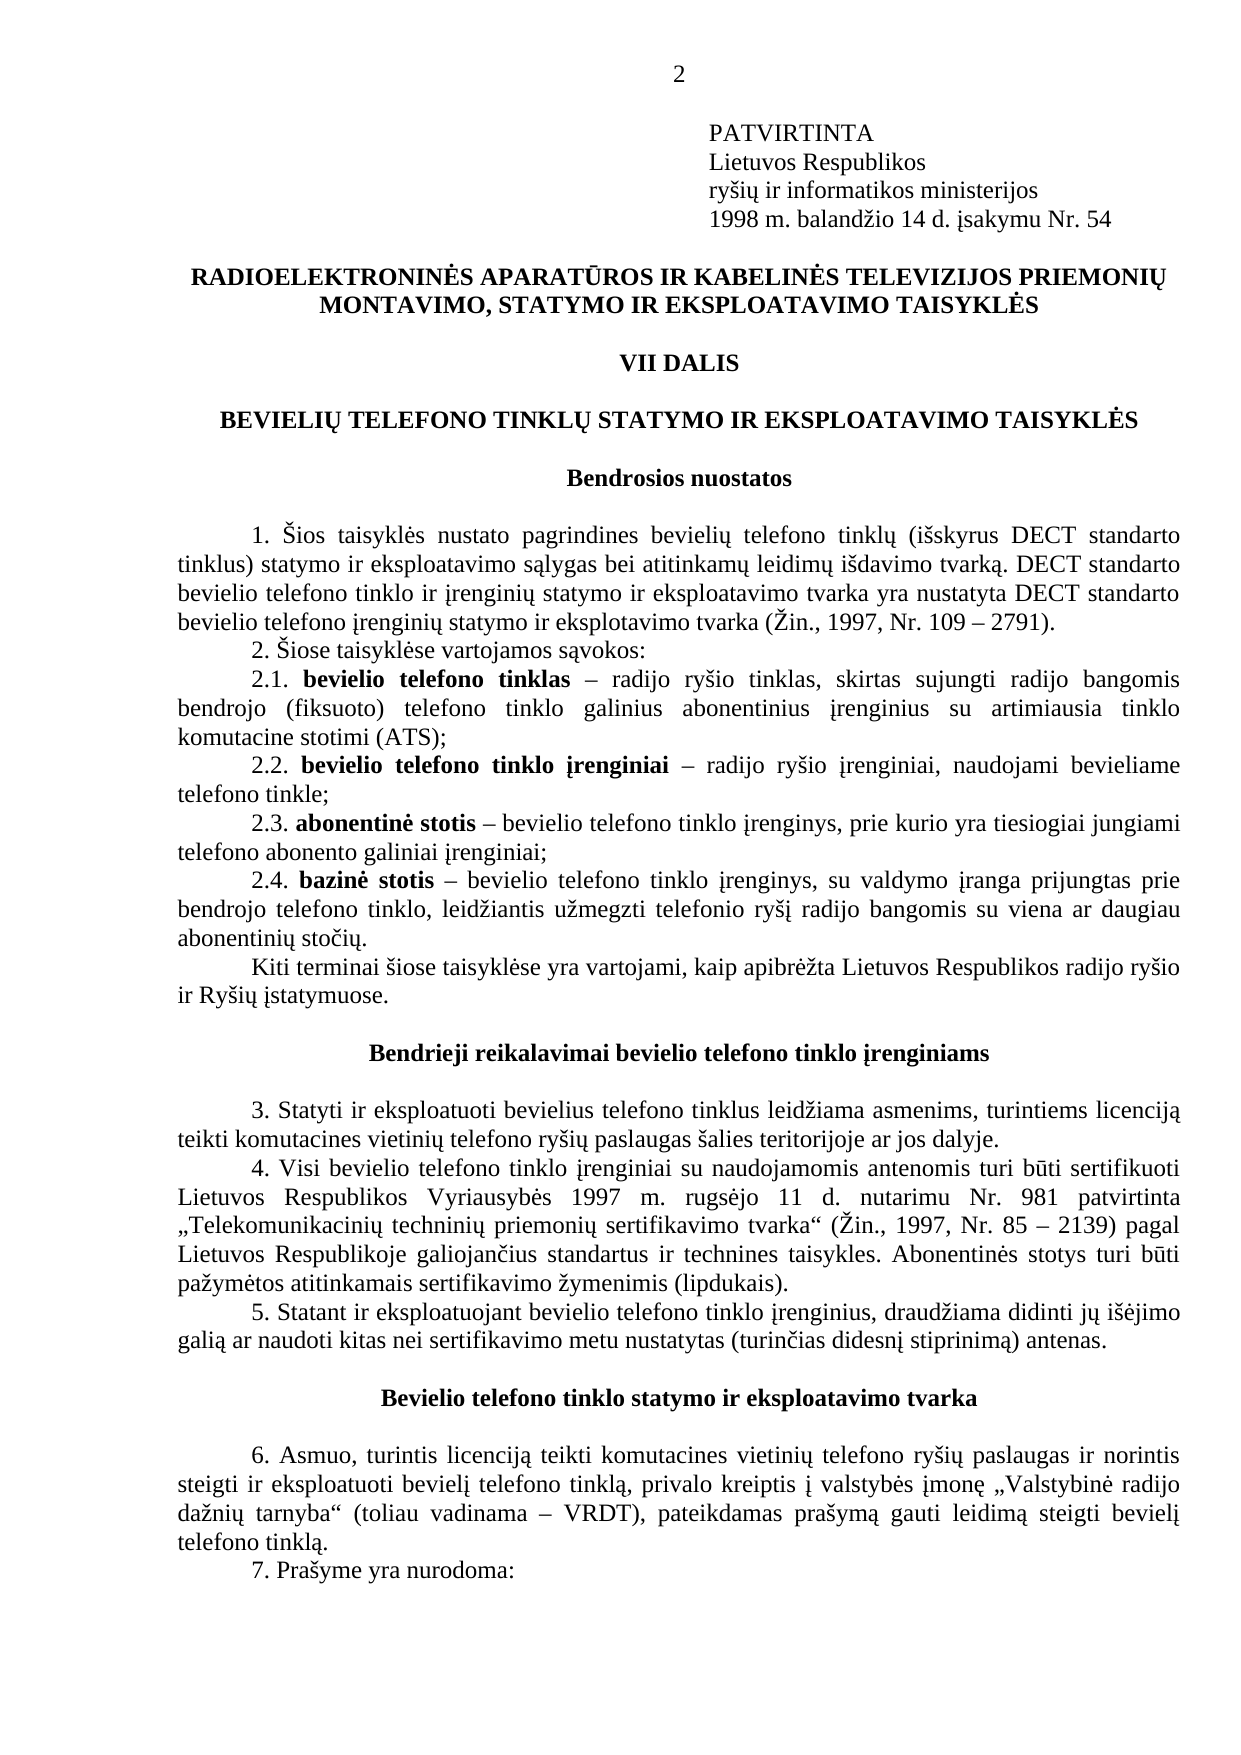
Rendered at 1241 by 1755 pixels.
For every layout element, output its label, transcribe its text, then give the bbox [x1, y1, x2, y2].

text Bendrieji reikalavimai bevielio telefono tinklo įrenginiams [177, 1038, 1181, 1067]
text Bevielio telefono tinklo statymo ir eksploatavimo tvarka [177, 1383, 1181, 1412]
text 6. Asmuo, turintis licenciją teikti komutacines vietinių telefono ryšių paslaugas ir norintis steigti ir eksploatuoti bevielį telefono tinklą, privalo kreiptis į valstybės įmonę „Valstybinė radijo dažnių tarnyba“ (toliau vadinama – VRDT), pateikdamas prašymą gauti leidimą steigti bevielį telefono tinklą. [177, 1441, 1181, 1556]
text 1998 m. balandžio 14 d. įsakymu Nr. 54 [177, 204, 1181, 233]
text PATVIRTINTA [177, 118, 1181, 147]
text 3. Statyti ir eksploatuoti bevielius telefono tinklus leidžiama asmenims, turintiems licenciją teikti komutacines vietinių telefono ryšių paslaugas šalies teritorijoje ar jos dalyje. [177, 1096, 1181, 1153]
text 5. Statant ir eksploatuojant bevielio telefono tinklo įrenginius, draudžiama didinti jų išėjimo galią ar naudoti kitas nei sertifikavimo metu nustatytas (turinčias didesnį stiprinimą) antenas. [177, 1297, 1181, 1354]
text ryšių ir informatikos ministerijos [177, 176, 1181, 204]
text BEVIELIŲ TELEFONO TINKLŲ STATYMO IR EKSPLOATAVIMO TAISYKLĖS [177, 406, 1181, 434]
text 2. Šiose taisyklėse vartojamos sąvokos: [177, 636, 1181, 664]
text 2.3. abonentinė stotis – bevielio telefono tinklo įrenginys, prie kurio yra tiesiogiai jungiami telefono abonento galiniai įrenginiai; [177, 808, 1181, 866]
text RADIOELEKTRONINĖS APARATŪROS IR KABELINĖS TELEVIZIJOS PRIEMONIŲ MONTAVIMO, STATYMO IR EKSPLOATAVIMO TAISYKLĖS [177, 262, 1181, 319]
text 1. Šios taisyklės nustato pagrindines bevielių telefono tinklų (išskyrus DECT standarto tinklus) statymo ir eksploatavimo sąlygas bei atitinkamų leidimų išdavimo tvarką. DECT standarto bevielio telefono tinklo ir įrenginių statymo ir eksploatavimo tvarka yra nustatyta DECT standarto bevielio telefono įrenginių statymo ir eksplotavimo tvarka (Žin., 1997, Nr. 109 – 2791). [177, 521, 1181, 636]
text 2.4. bazinė stotis – bevielio telefono tinklo įrenginys, su valdymo įranga prijungtas prie bendrojo telefono tinklo, leidžiantis užmegzti telefonio ryšį radijo bangomis su viena ar daugiau abonentinių stočių. [177, 866, 1181, 952]
text 7. Prašyme yra nurodoma: [177, 1556, 1181, 1584]
text 2.2. bevielio telefono tinklo įrenginiai – radijo ryšio įrenginiai, naudojami bevieliame telefono tinkle; [177, 751, 1181, 808]
text 4. Visi bevielio telefono tinklo įrenginiai su naudojamomis antenomis turi būti sertifikuoti Lietuvos Respublikos Vyriausybės 1997 m. rugsėjo 11 d. nutarimu Nr. 981 patvirtinta „Telekomunikacinių techninių priemonių sertifikavimo tvarka“ (Žin., 1997, Nr. 85 – 2139) pagal Lietuvos Respublikoje galiojančius standartus ir technines taisykles. Abonentinės stotys turi būti pažymėtos atitinkamais sertifikavimo žymenimis (lipdukais). [177, 1153, 1181, 1297]
text 2.1. bevielio telefono tinklas – radijo ryšio tinklas, skirtas sujungti radijo bangomis bendrojo (fiksuoto) telefono tinklo galinius abonentinius įrenginius su artimiausia tinklo komutacine stotimi (ATS); [177, 664, 1181, 751]
text Lietuvos Respublikos [177, 147, 1181, 176]
text Kiti terminai šiose taisyklėse yra vartojami, kaip apibrėžta Lietuvos Respublikos radijo ryšio ir Ryšių įstatymuose. [177, 952, 1181, 1009]
text VII DALIS [177, 348, 1181, 377]
text Bendrosios nuostatos [177, 463, 1181, 492]
